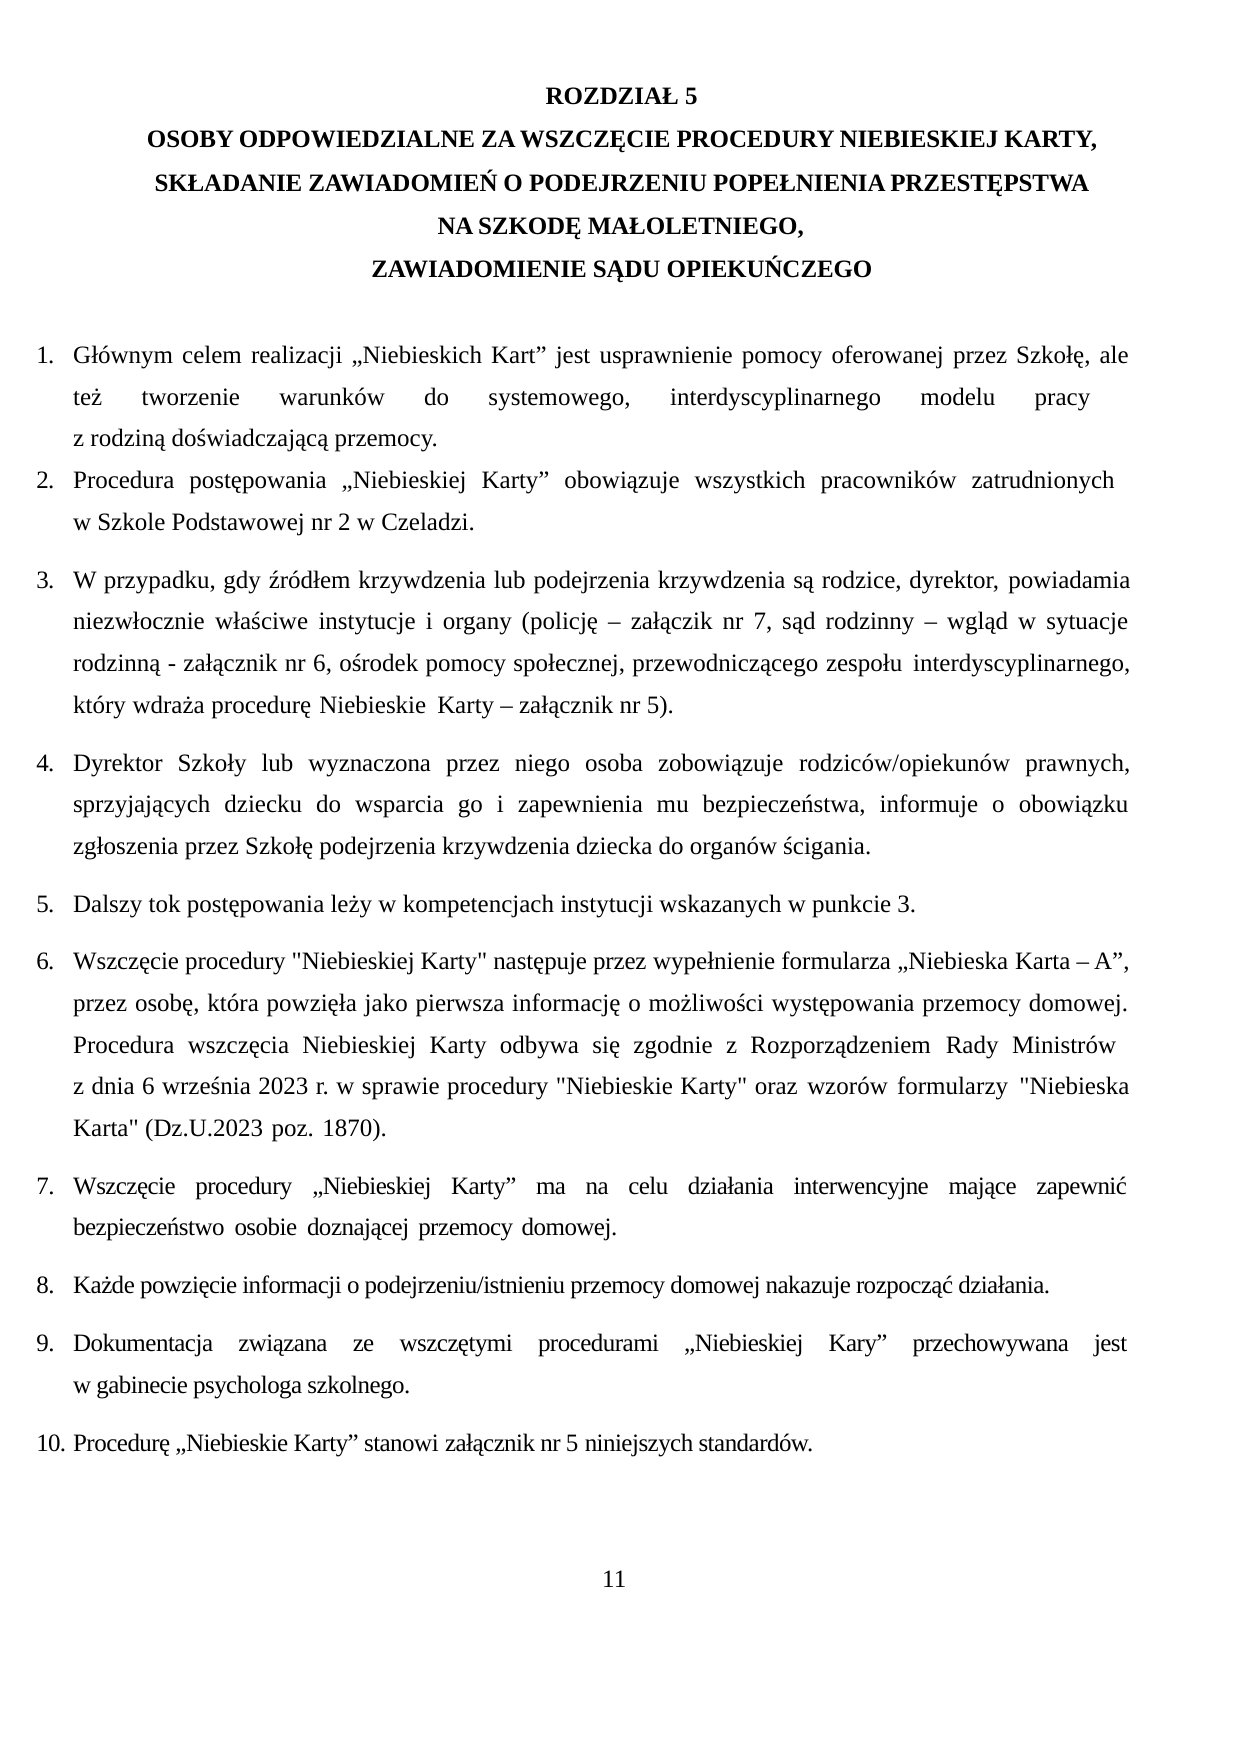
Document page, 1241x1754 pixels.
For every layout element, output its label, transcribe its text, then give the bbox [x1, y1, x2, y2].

list Dyrektor Szkoły lub wyznaczona przez niego osoba zobowiązuje rodziców/opiekunów prawnych, sprzyjających dziecku do wsparcia go i zapewnienia mu bezpieczeństwa, informuje o obowiązku zgłoszenia przez Szkołę podejrzenia krzywdzenia dziecka do organów ścigania. [36, 748, 1130, 860]
list W przypadku, gdy źródłem krzywdzenia lub podejrzenia krzywdzenia są rodzice, dyrektor, powiadamia niezwłocznie właściwe instytucje i organy (policję – załączik nr 7, sąd rodzinny – wgląd w sytuacje rodzinną - załącznik nr 6, ośrodek pomocy społecznej, przewodniczącego zespołu interdyscyplinarnego, który wdraża procedurę Niebieskie Karty – załącznik nr 5). [36, 565, 1130, 718]
list Wszczęcie procedury „Niebieskiej Karty” ma na celu działania interwencyjne mające zapewnić bezpieczeństwo osobie doznającej przemocy domowej. [36, 1171, 1128, 1241]
text ZAWIADOMIENIE SĄDU OPIEKUŃCZEGO [137, 254, 1104, 283]
list Głównym celem realizacji „Niebieskich Kart” jest usprawnienie pomocy oferowanej przez Szkołę, ale też tworzenie warunków do systemowego, interdyscyplinarnego modelu pracy z rodziną doświadczającą przemocy. [36, 340, 1130, 452]
list Procedura postępowania „Niebieskiej Karty” obowiązuje wszystkich pracowników zatrudnionych w Szkole Podstawowej nr 2 w Czeladzi. [36, 465, 1130, 536]
list Dalszy tok postępowania leży w kompetencjach instytucji wskazanych w punkcie 3. [36, 889, 1130, 918]
text SKŁADANIE ZAWIADOMIEŃ O PODEJRZENIU POPEŁNIENIA PRZESTĘPSTWA NA SZKODĘ MAŁOLETNIEGO, [137, 168, 1104, 239]
text OSOBY ODPOWIEDZIALNE ZA WSZCZĘCIE PROCEDURY NIEBIESKIEJ KARTY, [137, 124, 1104, 153]
list Wszczęcie procedury "Niebieskiej Karty" następuje przez wypełnienie formularza „Niebieska Karta – A”, przez osobę, która powzięła jako pierwsza informację o możliwości występowania przemocy domowej. Procedura wszczęcia Niebieskiej Karty odbywa się zgodnie z Rozporządzeniem Rady Ministrów z dnia 6 września 2023 r. w sprawie procedury "Niebieskie Karty" oraz wzorów formularzy "Niebieska Karta" (Dz.U.2023 poz. 1870). [36, 946, 1129, 1142]
list Dokumentacja związana ze wszczętymi procedurami „Niebieskiej Kary” przechowywana jest w gabinecie psychologa szkolnego. [36, 1328, 1128, 1398]
list Każde powzięcie informacji o podejrzeniu/istnieniu przemocy domowej nakazuje rozpocząć działania. [36, 1270, 1128, 1299]
text ROZDZIAŁ 5 [117, 81, 1126, 110]
list Procedurę „Niebieskie Karty” stanowi załącznik nr 5 niniejszych standardów. [36, 1428, 1128, 1456]
